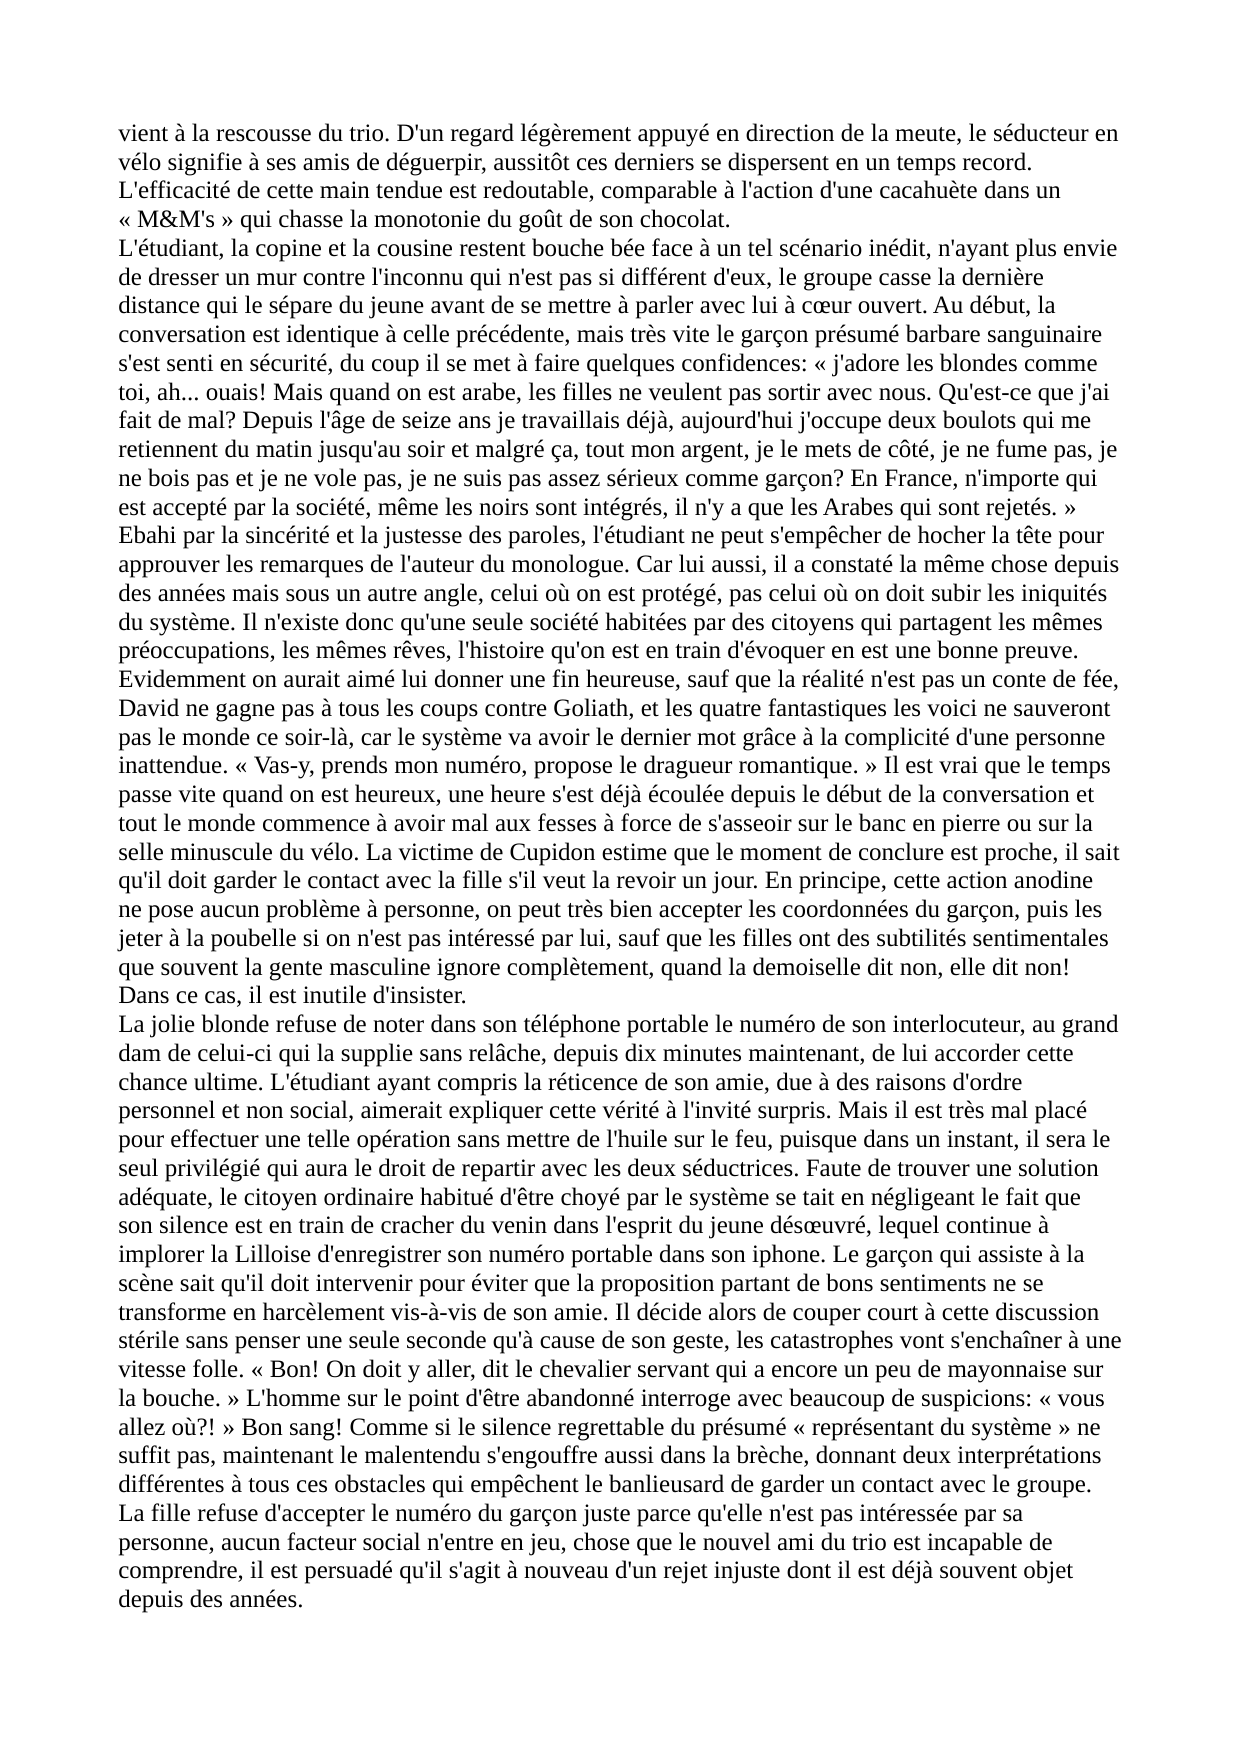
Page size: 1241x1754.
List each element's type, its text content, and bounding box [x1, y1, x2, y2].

text L'étudiant, la copine et la cousine restent bouche bée face à un tel scénario inédit, n'ayant plus envie de dresser un mur contre l'inconnu qui n'est pas si différent d'eux, le groupe casse la dernière distance qui le sépare du jeune avant de se mettre à parler avec lui à cœur ouvert. Au début, la conversation est identique à celle précédente, mais très vite le garçon présumé barbare sanguinaire s'est senti en sécurité, du coup il se met à faire quelques confidences: « j'adore les blondes comme toi, ah... ouais! Mais quand on est arabe, les filles ne veulent pas sortir avec nous. Qu'est-ce que j'ai fait de mal? Depuis l'âge de seize ans je travaillais déjà, aujourd'hui j'occupe deux boulots qui me retiennent du matin jusqu'au soir et malgré ça, tout mon argent, je le mets de côté, je ne fume pas, je ne bois pas et je ne vole pas, je ne suis pas assez sérieux comme garçon? En France, n'importe qui est accepté par la société, même les noirs sont intégrés, il n'y a que les Arabes qui sont rejetés. » Ebahi par la sincérité et la justesse des paroles, l'étudiant ne peut s'empêcher de hocher la tête pour approuver les remarques de l'auteur du monologue. Car lui aussi, il a constaté la même chose depuis des années mais sous un autre angle, celui où on est protégé, pas celui où on doit subir les iniquités du système. Il n'existe donc qu'une seule société habitées par des citoyens qui partagent les mêmes préoccupations, les mêmes rêves, l'histoire qu'on est en train d'évoquer en est une bonne preuve. Evidemment on aurait aimé lui donner une fin heureuse, sauf que la réalité n'est pas un conte de fée, David ne gagne pas à tous les coups contre Goliath, et les quatre fantastiques les voici ne sauveront pas le monde ce soir-là, car le système va avoir le dernier mot grâce à la complicité d'une personne inattendue. « Vas-y, prends mon numéro, propose le dragueur romantique. » Il est vrai que le temps passe vite quand on est heureux, une heure s'est déjà écoulée depuis le début de la conversation et tout le monde commence à avoir mal aux fesses à force de s'asseoir sur le banc en pierre ou sur la selle minuscule du vélo. La victime de Cupidon estime que le moment de conclure est proche, il sait qu'il doit garder le contact avec la fille s'il veut la revoir un jour. En principe, cette action anodine ne pose aucun problème à personne, on peut très bien accepter les coordonnées du garçon, puis les jeter à la poubelle si on n'est pas intéressé par lui, sauf que les filles ont des subtilités sentimentales que souvent la gente masculine ignore complètement, quand la demoiselle dit non, elle dit non! Dans ce cas, il est inutile d'insister. [118, 233, 1122, 1009]
text La jolie blonde refuse de noter dans son téléphone portable le numéro de son interlocuteur, au grand dam de celui-ci qui la supplie sans relâche, depuis dix minutes maintenant, de lui accorder cette chance ultime. L'étudiant ayant compris la réticence de son amie, due à des raisons d'ordre personnel et non social, aimerait expliquer cette vérité à l'invité surpris. Mais il est très mal placé pour effectuer une telle opération sans mettre de l'huile sur le feu, puisque dans un instant, il sera le seul privilégié qui aura le droit de repartir avec les deux séductrices. Faute de trouver une solution adéquate, le citoyen ordinaire habitué d'être choyé par le système se tait en négligeant le fait que son silence est en train de cracher du venin dans l'esprit du jeune désœuvré, lequel continue à implorer la Lilloise d'enregistrer son numéro portable dans son iphone. Le garçon qui assiste à la scène sait qu'il doit intervenir pour éviter que la proposition partant de bons sentiments ne se transforme en harcèlement vis-à-vis de son amie. Il décide alors de couper court à cette discussion stérile sans penser une seule seconde qu'à cause de son geste, les catastrophes vont s'enchaîner à une vitesse folle. « Bon! On doit y aller, dit le chevalier servant qui a encore un peu de mayonnaise sur la bouche. » L'homme sur le point d'être abandonné interroge avec beaucoup de suspicions: « vous allez où?! » Bon sang! Comme si le silence regrettable du présumé « représentant du système » ne suffit pas, maintenant le malentendu s'engouffre aussi dans la brèche, donnant deux interprétations différentes à tous ces obstacles qui empêchent le banlieusard de garder un contact avec le groupe. La fille refuse d'accepter le numéro du garçon juste parce qu'elle n'est pas intéressée par sa personne, aucun facteur social n'entre en jeu, chose que le nouvel ami du trio est incapable de comprendre, il est persuadé qu'il s'agit à nouveau d'un rejet injuste dont il est déjà souvent objet depuis des années. [118, 1009, 1122, 1613]
text vient à la rescousse du trio. D'un regard légèrement appuyé en direction de la meute, le séducteur en vélo signifie à ses amis de déguerpir, aussitôt ces derniers se dispersent en un temps record. L'efficacité de cette main tendue est redoutable, comparable à l'action d'une cacahuète dans un « M&M's » qui chasse la monotonie du goût de son chocolat. [118, 118, 1122, 233]
